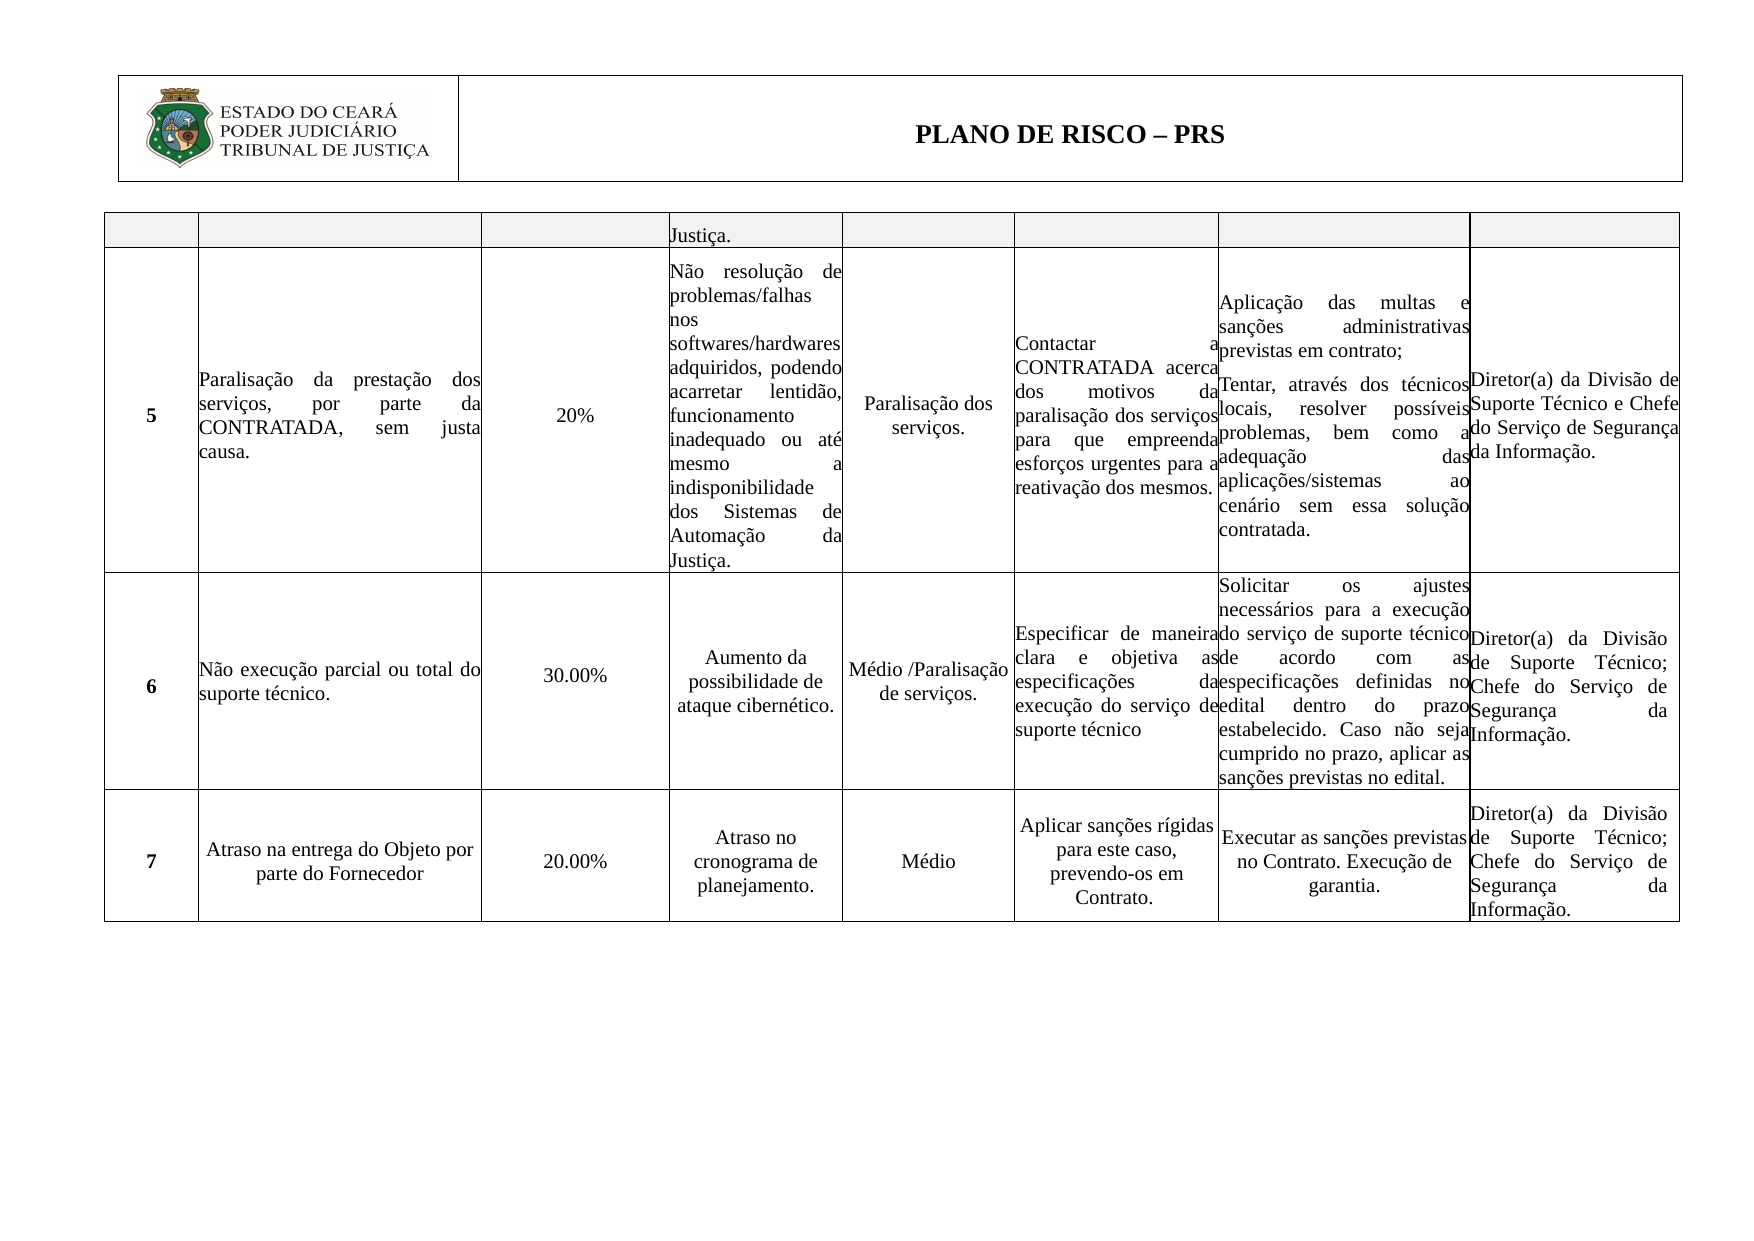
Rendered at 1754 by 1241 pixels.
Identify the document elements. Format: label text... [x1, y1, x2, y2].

table_cell Paralisação dos serviços. [843, 248, 1014, 572]
table_cell Justiça. [670, 213, 842, 247]
table_cell Não execução parcial ou total do suporte técnico. [199, 573, 481, 789]
table_cell [1471, 213, 1679, 247]
table_cell [105, 213, 198, 247]
table_cell Diretor(a) da Divisão de Suporte Técnico e Chefe do Serviço de Segurança da Informação. [1471, 248, 1679, 572]
table_cell 6 [105, 573, 198, 789]
table_cell Atraso na entrega do Objeto por parte do Fornecedor [199, 790, 481, 921]
table_cell 20% [482, 248, 669, 572]
table_cell 5 [105, 248, 198, 572]
table_cell [1015, 213, 1218, 247]
table_cell [199, 213, 481, 247]
table_cell [482, 213, 669, 247]
table_cell 30,00% [482, 573, 669, 789]
table_cell Diretor(a) da Divisão de Suporte Técnico; Chefe do Serviço de Segurança da Informação. [1471, 790, 1679, 921]
table_cell 20,00% [482, 790, 669, 921]
table_cell Médio [843, 790, 1014, 921]
table_cell Aplicar sanções rígidas para este caso, prevendo-os em Contrato. [1015, 790, 1218, 921]
table_cell Atraso no cronograma de planejamento. [670, 790, 842, 921]
table_cell Aumento da possibilidade de ataque cibernético. [670, 573, 842, 789]
table_cell [843, 213, 1014, 247]
table_cell Solicitar os ajustes necessários para a execução do serviço de suporte técnico de acordo com as especificações definidas no edital dentro do prazo estabelecido. Caso não seja cumprido no prazo, aplicar as sanções previstas no edital. [1219, 573, 1469, 789]
table_cell Aplicação das multas e sanções administrativas previstas em contrato; Tentar, através dos técnicos locais, resolver possíveis problemas, bem como a adequação das aplicações/sistemas ao cenário sem essa solução contratada. [1219, 248, 1469, 572]
table_cell Paralisação da prestação dos serviços, por parte da CONTRATADA, sem justa causa. [199, 248, 481, 572]
table_cell Não resolução de problemas/falhas nos softwares/hardwares adquiridos, podendo acarretar lentidão, funcionamento inadequado ou até mesmo a indisponibilidade dos Sistemas de Automação da Justiça. [670, 248, 842, 572]
table_cell Especificar de maneira clara e objetiva as especificações da execução do serviço de suporte técnico [1015, 573, 1218, 789]
table_cell Diretor(a) da Divisão de Suporte Técnico; Chefe do Serviço de Segurança da Informação. [1471, 573, 1679, 789]
table_cell Executar as sanções previstas no Contrato. Execução de garantia. [1219, 790, 1469, 921]
table_cell Médio /Paralisação de serviços. [843, 573, 1014, 789]
table_cell Contactar a CONTRATADA acerca dos motivos da paralisação dos serviços para que empreenda esforços urgentes para a reativação dos mesmos. [1015, 248, 1218, 572]
table_cell [1219, 213, 1469, 247]
table_cell 7 [105, 790, 198, 921]
